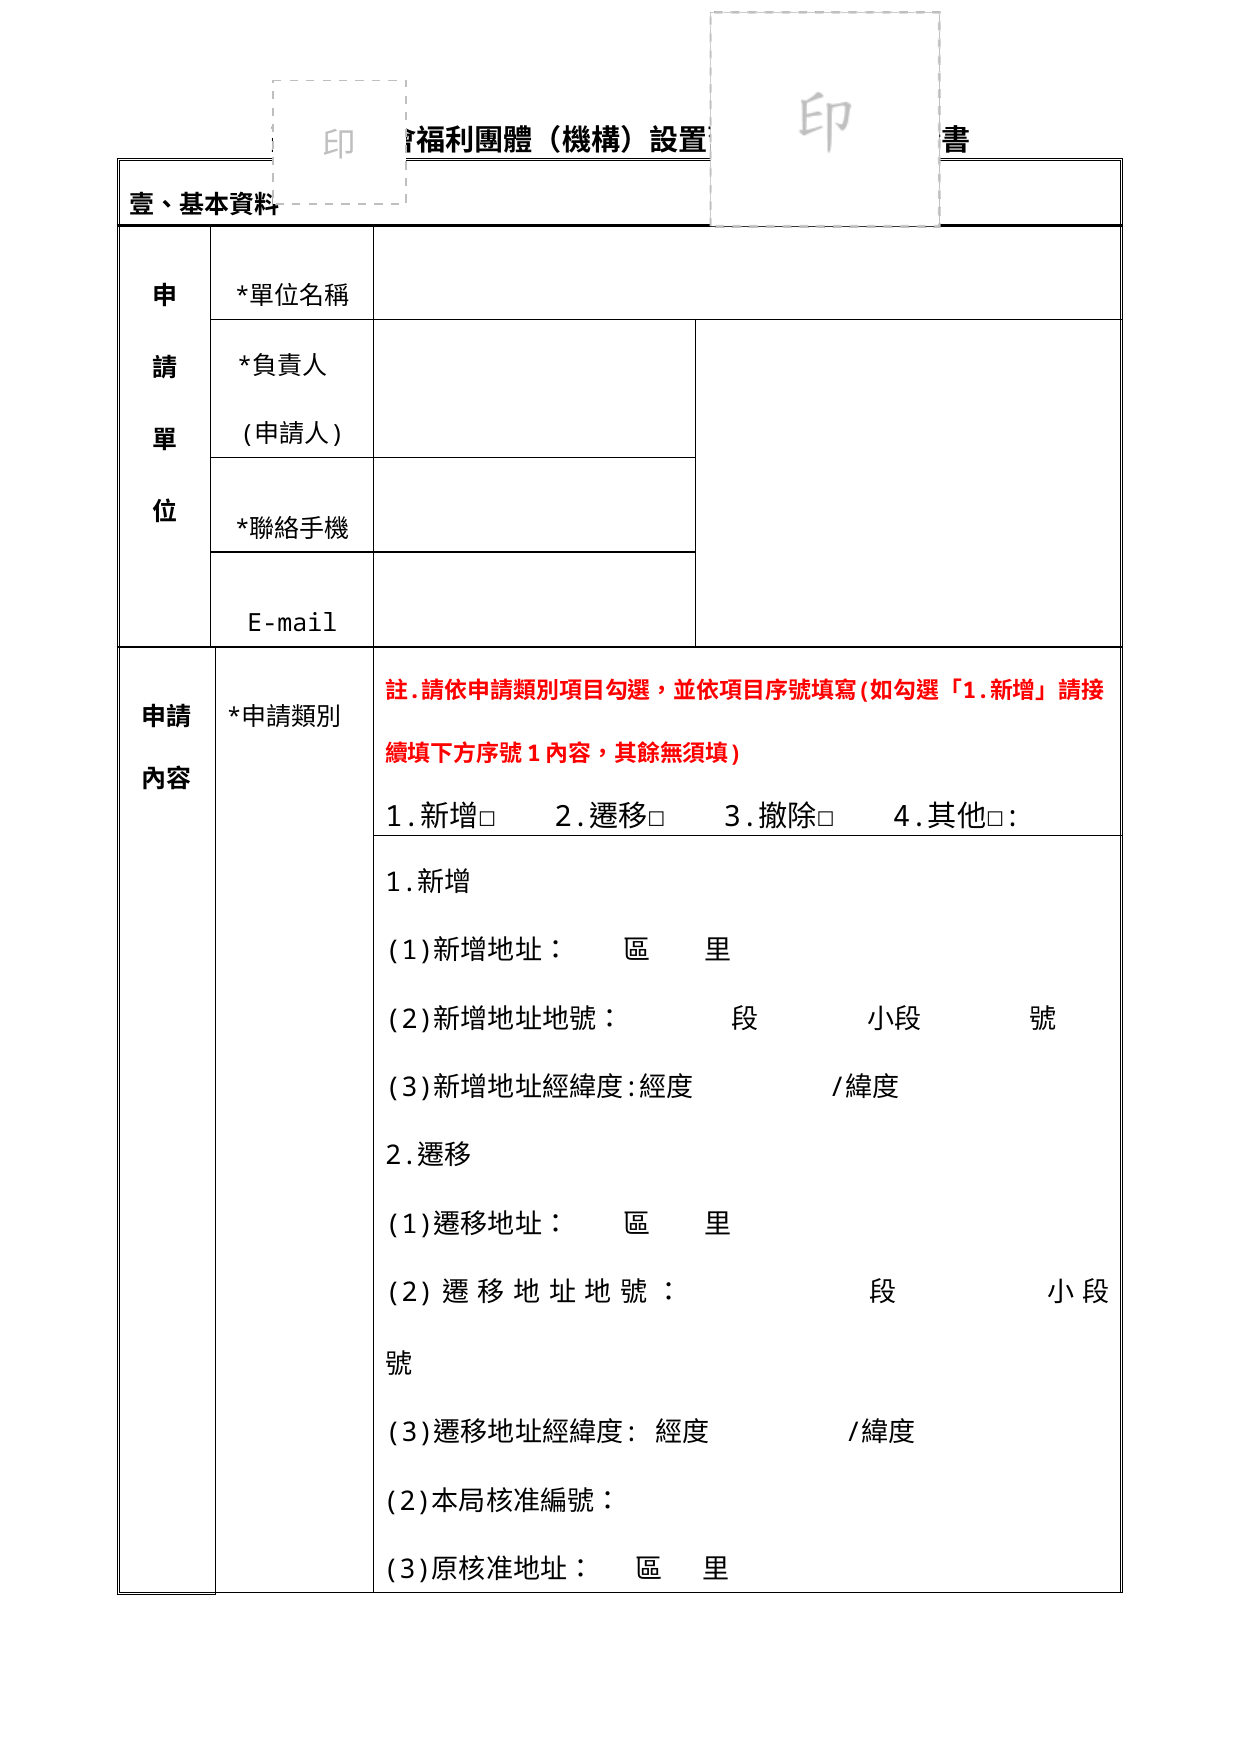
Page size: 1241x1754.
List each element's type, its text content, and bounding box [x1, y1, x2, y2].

table_cell [374, 458, 695, 551]
table_cell *申請類別 [216, 648, 373, 1592]
table_cell 1.新增 (1)新增地址： 區 里 (2)新增地址地號： 段 小段 號 (3)新增地址經緯度:經度 /緯度 2.遷移 (1)遷移地址： 區 里 (2)遷移地址地號： 段 小段 號 (3)遷移地址經緯度: 經度 /緯度 (2)本局核准編號： (3)原核准地址： 區 里 [374, 836, 1120, 1592]
text 臺北市社會福利團體（機構）設置舊衣回收設施申請書 [406, 96, 710, 158]
table_header [940, 161, 1120, 224]
table_cell 申請內容 [120, 648, 215, 1592]
table_cell *負責人 (申請人) [211, 320, 373, 457]
table_cell *單位名稱 [211, 227, 373, 319]
table_cell E-mail [211, 553, 373, 646]
text 臺北市社會福利團體（機構）設置舊衣回收設施申請書 [940, 96, 1137, 158]
table_cell [374, 553, 695, 646]
text 臺北市社會福利團體（機構）設置舊衣回收設施申請書 [103, 96, 273, 158]
table_cell [374, 227, 1120, 319]
table_header 壹、基本資料 [120, 161, 710, 224]
table_cell [696, 320, 1120, 646]
table_cell 申請單位 [120, 227, 210, 646]
table_cell *聯絡手機 [211, 458, 373, 551]
table_cell [374, 320, 695, 457]
table_cell 註.請依申請類別項目勾選，並依項目序號填寫(如勾選「1.新增」請接續填下方序號1內容，其餘無須填) 1.新增☐ 2.遷移☐ 3.撤除☐ 4.其他☐: [374, 648, 1120, 835]
